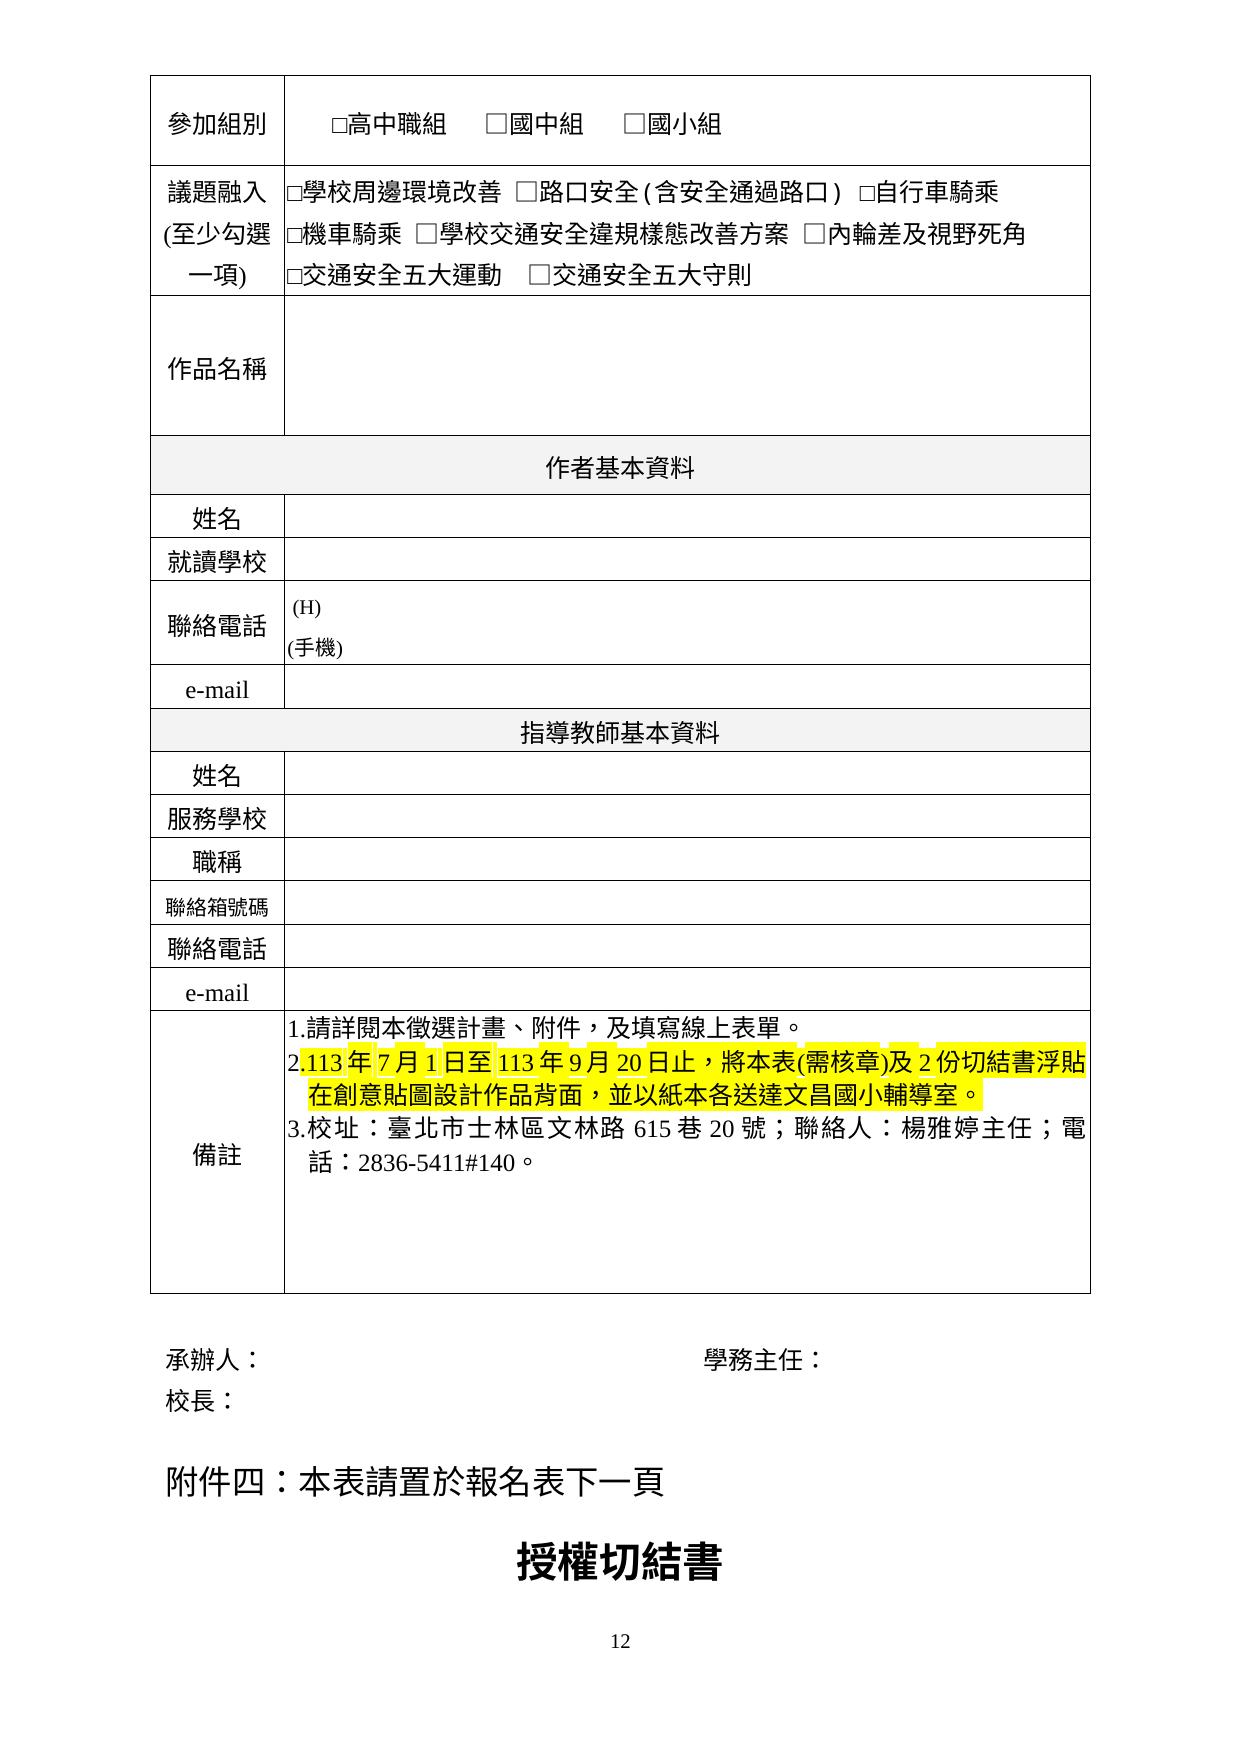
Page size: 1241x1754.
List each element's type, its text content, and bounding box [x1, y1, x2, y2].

table_cell [285, 795, 1090, 837]
table_cell [285, 968, 1090, 1010]
table_cell 聯絡電話 [151, 581, 284, 664]
table_cell [285, 296, 1090, 435]
table_cell 姓名 [151, 495, 284, 537]
table_cell □學校周邊環境改善 □路口安全(含安全通過路口) □自行車騎乘 □機車騎乘 □學校交通安全違規樣態改善方案 □內輪差及視野死角 □交通安全五大運動 □交通安全五大守則 [285, 166, 1090, 295]
table_cell [285, 495, 1090, 537]
text 授權切結書 [165, 1544, 1075, 1586]
table_cell 職稱 [151, 838, 284, 880]
table_cell 服務學校 [151, 795, 284, 837]
table_cell (H) (手機) [285, 581, 1090, 664]
table_cell 備註 [151, 1011, 284, 1293]
table_cell 聯絡電話 [151, 925, 284, 967]
table_cell 指導教師基本資料 [151, 709, 1090, 751]
table_cell e-mail [151, 968, 284, 1010]
table_cell 1.請詳閱本徵選計畫、附件，及填寫線上表單。 2.113年7月1日至113年9月20日止，將本表(需核章)及2份切結書浮貼在創意貼圖設計作品背面，並以紙本各送達文昌國小輔導室。 3.校址：臺北市士林區文林路615巷20號；聯絡人：楊雅婷主任；電話：2836-5411#140。 [285, 1011, 1090, 1293]
table_cell [285, 881, 1090, 923]
table_cell 作品名稱 [151, 296, 284, 435]
text 附件四：本表請置於報名表下一頁 [165, 1461, 1075, 1502]
table_cell [285, 925, 1090, 967]
table_cell [285, 665, 1090, 707]
table_cell 參加組別 [151, 76, 284, 165]
text 承辦人： 學務主任： 校長： [165, 1336, 1075, 1419]
table_cell [285, 752, 1090, 794]
table_cell e-mail [151, 665, 284, 707]
table_cell [285, 538, 1090, 580]
table_cell [285, 838, 1090, 880]
table_cell 聯絡箱號碼 [151, 881, 284, 923]
table_cell 議題融入 (至少勾選一項) [151, 166, 284, 295]
table_cell □高中職組 □國中組 □國小組 [285, 76, 1090, 165]
table_cell 作者基本資料 [151, 436, 1090, 494]
table_cell 就讀學校 [151, 538, 284, 580]
table_cell 姓名 [151, 752, 284, 794]
